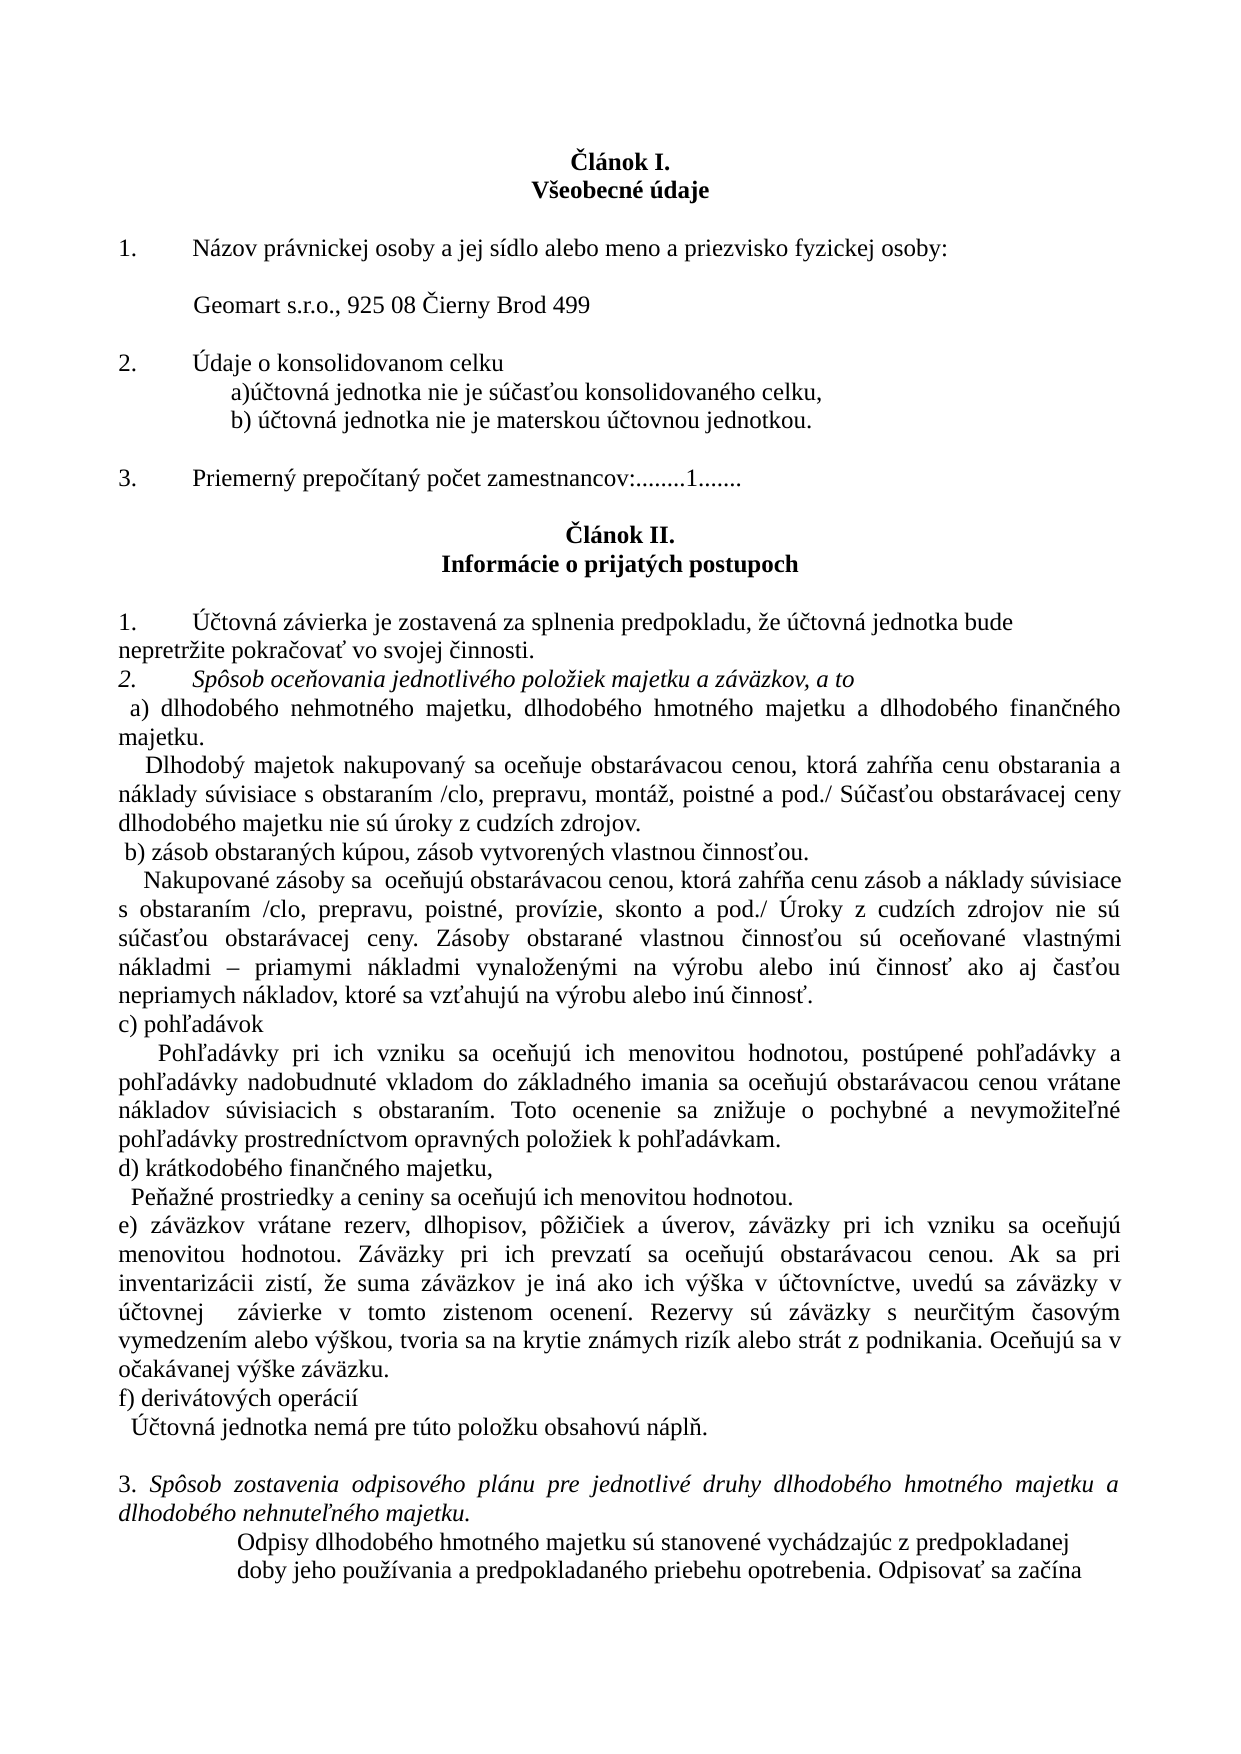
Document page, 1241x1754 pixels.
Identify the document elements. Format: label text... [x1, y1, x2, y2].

text f) derivátových operácií [118, 1383, 1122, 1412]
text Odpisy dlhodobého hmotného majetku sú stanovené vychádzajúc z predpokladanej [118, 1527, 1122, 1556]
text Všeobecné údaje [118, 176, 1122, 204]
text b) zásob obstaraných kúpou, zásob vytvorených vlastnou činnosťou. [118, 837, 1122, 866]
list Priemerný prepočítaný počet zamestnancov:........1....... [118, 463, 1122, 492]
text a)účtovná jednotka nie je súčasťou konsolidovaného celku, [118, 377, 1122, 406]
text nepretržite pokračovať vo svojej činnosti. [118, 636, 1122, 664]
text 3. Spôsob zostavenia odpisového plánu pre jednotlivé druhy dlhodobého hmotného majetku a dlhodobého nehnuteľného majetku. [118, 1469, 1122, 1527]
text b) účtovná jednotka nie je materskou účtovnou jednotkou. [118, 406, 1122, 434]
text Geomart s.r.o., 925 08 Čierny Brod 499 [118, 291, 1122, 319]
text Pohľadávky pri ich vzniku sa oceňujú ich menovitou hodnotou, postúpené pohľadávky a pohľadávky nadobudnuté vkladom do základného imania sa oceňujú obstarávacou cenou vrátane nákladov súvisiacich s obstaraním. Toto ocenenie sa znižuje o pochybné a nevymožiteľné pohľadávky prostredníctvom opravných položiek k pohľadávkam. [118, 1038, 1122, 1153]
list Účtovná závierka je zostavená za splnenia predpokladu, že účtovná jednotka bude [118, 607, 1122, 636]
text a) dlhodobého nehmotného majetku, dlhodobého hmotného majetku a dlhodobého finančného majetku. [118, 693, 1122, 751]
list Údaje o konsolidovanom celku [118, 348, 1122, 377]
text Článok II. [118, 521, 1122, 549]
text Nakupované zásoby sa oceňujú obstarávacou cenou, ktorá zahŕňa cenu zásob a náklady súvisiace s obstaraním /clo, prepravu, poistné, provízie, skonto a pod./ Úroky z cudzích zdrojov nie sú súčasťou obstarávacej ceny. Zásoby obstarané vlastnou činnosťou sú oceňované vlastnými nákladmi – priamymi nákladmi vynaloženými na výrobu alebo inú činnosť ako aj časťou nepriamych nákladov, ktoré sa vzťahujú na výrobu alebo inú činnosť. [118, 866, 1122, 1009]
text c) pohľadávok [118, 1009, 1122, 1038]
text Peňažné prostriedky a ceniny sa oceňujú ich menovitou hodnotou. [118, 1182, 1122, 1211]
text e) záväzkov vrátane rezerv, dlhopisov, pôžičiek a úverov, záväzky pri ich vzniku sa oceňujú menovitou hodnotou. Záväzky pri ich prevzatí sa oceňujú obstarávacou cenou. Ak sa pri inventarizácii zistí, že suma záväzkov je iná ako ich výška v účtovníctve, uvedú sa záväzky v účtovnej závierke v tomto zistenom ocenení. Rezervy sú záväzky s neurčitým časovým vymedzením alebo výškou, tvoria sa na krytie známych rizík alebo strát z podnikania. Oceňujú sa v očakávanej výške záväzku. [118, 1211, 1122, 1383]
text doby jeho používania a predpokladaného priebehu opotrebenia. Odpisovať sa začína [118, 1556, 1122, 1584]
text Dlhodobý majetok nakupovaný sa oceňuje obstarávacou cenou, ktorá zahŕňa cenu obstarania a náklady súvisiace s obstaraním /clo, prepravu, montáž, poistné a pod./ Súčasťou obstarávacej ceny dlhodobého majetku nie sú úroky z cudzích zdrojov. [118, 751, 1122, 837]
list Názov právnickej osoby a jej sídlo alebo meno a priezvisko fyzickej osoby: [118, 233, 1122, 262]
text Článok I. [118, 147, 1122, 176]
text Účtovná jednotka nemá pre túto položku obsahovú náplň. [118, 1412, 1122, 1441]
text d) krátkodobého finančného majetku, [118, 1153, 1122, 1182]
text Informácie o prijatých postupoch [118, 549, 1122, 578]
list Spôsob oceňovania jednotlivého položiek majetku a záväzkov, a to [118, 664, 1122, 693]
